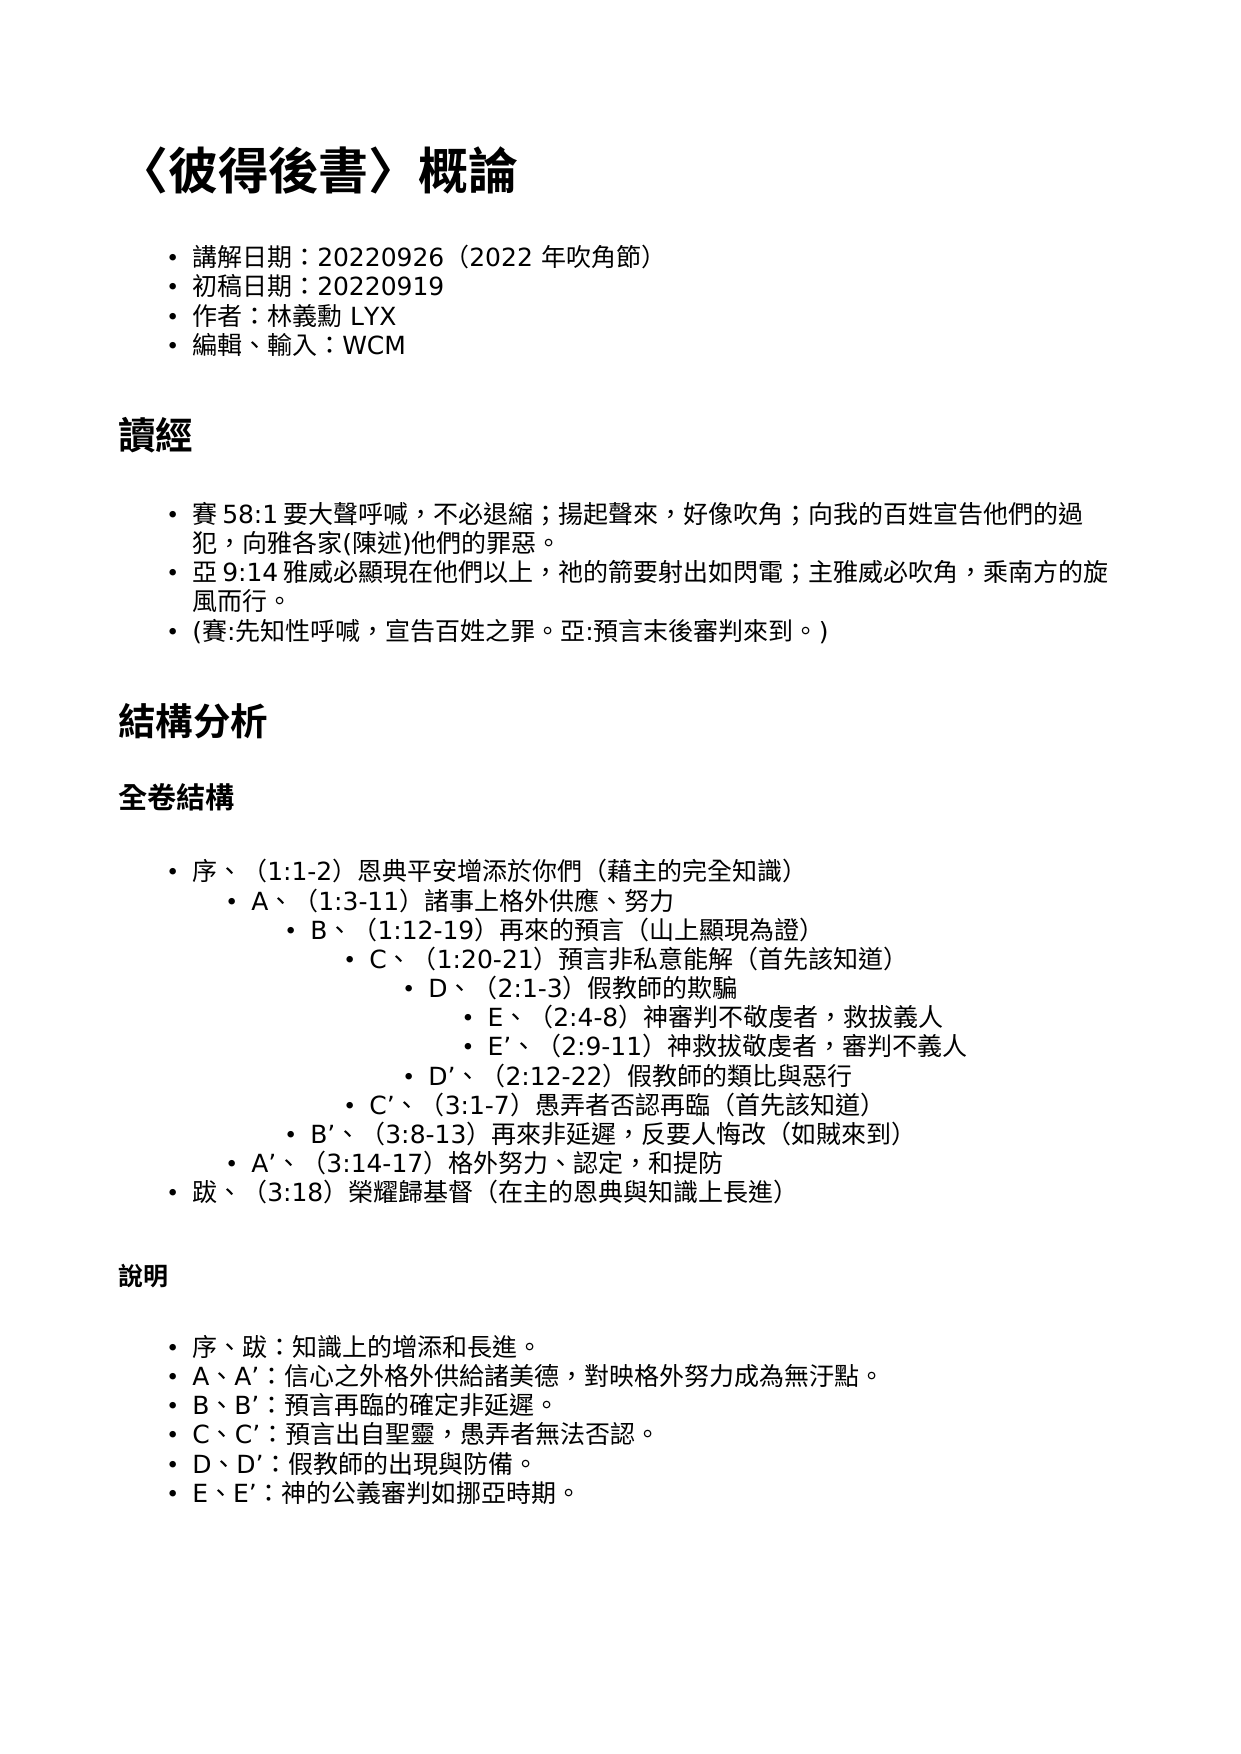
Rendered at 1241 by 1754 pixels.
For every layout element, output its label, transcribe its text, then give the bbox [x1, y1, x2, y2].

list A、（1:3-11）諸事上格外供應、努力 [236, 887, 1122, 916]
list D、（2:1-3）假教師的欺騙 [413, 974, 1122, 1003]
list 初稿日期：20220919 [177, 272, 1122, 302]
list A、A’：信心之外格外供給諸美德，對映格外努力成為無汙點。 [177, 1362, 1122, 1391]
list D’、（2:12-22）假教師的類比與惡行 [413, 1062, 1122, 1091]
list 編輯、輸入：WCM [177, 331, 1122, 360]
list 講解日期：20220926（2022 年吹角節） [177, 243, 1122, 272]
list E、E’：神的公義審判如挪亞時期。 [177, 1479, 1122, 1508]
subtitle 說明 [118, 1262, 1122, 1291]
list C、（1:20-21）預言非私意能解（首先該知道） [354, 945, 1122, 974]
list (賽:先知性呼喊，宣告百姓之罪。亞:預言末後審判來到。) [177, 617, 1122, 646]
subtitle 讀經 [118, 414, 1122, 458]
list D、D’：假教師的出現與防備。 [177, 1450, 1122, 1479]
list 賽58:1要大聲呼喊，不必退縮；揚起聲來，好像吹角；向我的百姓宣告他們的過犯，向雅各家(陳述)他們的罪惡。 [177, 500, 1122, 558]
subtitle 全卷結構 [118, 782, 1122, 816]
list B’、（3:8-13）再來非延遲，反要人悔改（如賊來到） [295, 1120, 1122, 1149]
list C’、（3:1-7）愚弄者否認再臨（首先該知道） [354, 1091, 1122, 1120]
list 作者：林義勳 LYX [177, 302, 1122, 331]
list E’、（2:9-11）神救拔敬虔者，審判不義人 [472, 1032, 1122, 1062]
list B、（1:12-19）再來的預言（山上顯現為證） [295, 916, 1122, 945]
list 序、（1:1-2）恩典平安增添於你們（藉主的完全知識） [177, 857, 1122, 887]
list B、B’：預言再臨的確定非延遲。 [177, 1391, 1122, 1421]
subtitle 結構分析 [118, 700, 1122, 744]
subtitle 〈彼得後書〉概論 [118, 143, 1122, 201]
list 亞9:14雅威必顯現在他們以上，祂的箭要射出如閃電；主雅威必吹角，乘南方的旋風而行。 [177, 558, 1122, 617]
list A’、（3:14-17）格外努力、認定，和提防 [236, 1149, 1122, 1178]
list 跋、（3:18）榮耀歸基督（在主的恩典與知識上長進） [177, 1178, 1122, 1207]
list 序、跋：知識上的增添和長進。 [177, 1333, 1122, 1362]
list E、（2:4-8）神審判不敬虔者，救拔義人 [472, 1003, 1122, 1032]
list C、C’：預言出自聖靈，愚弄者無法否認。 [177, 1421, 1122, 1450]
